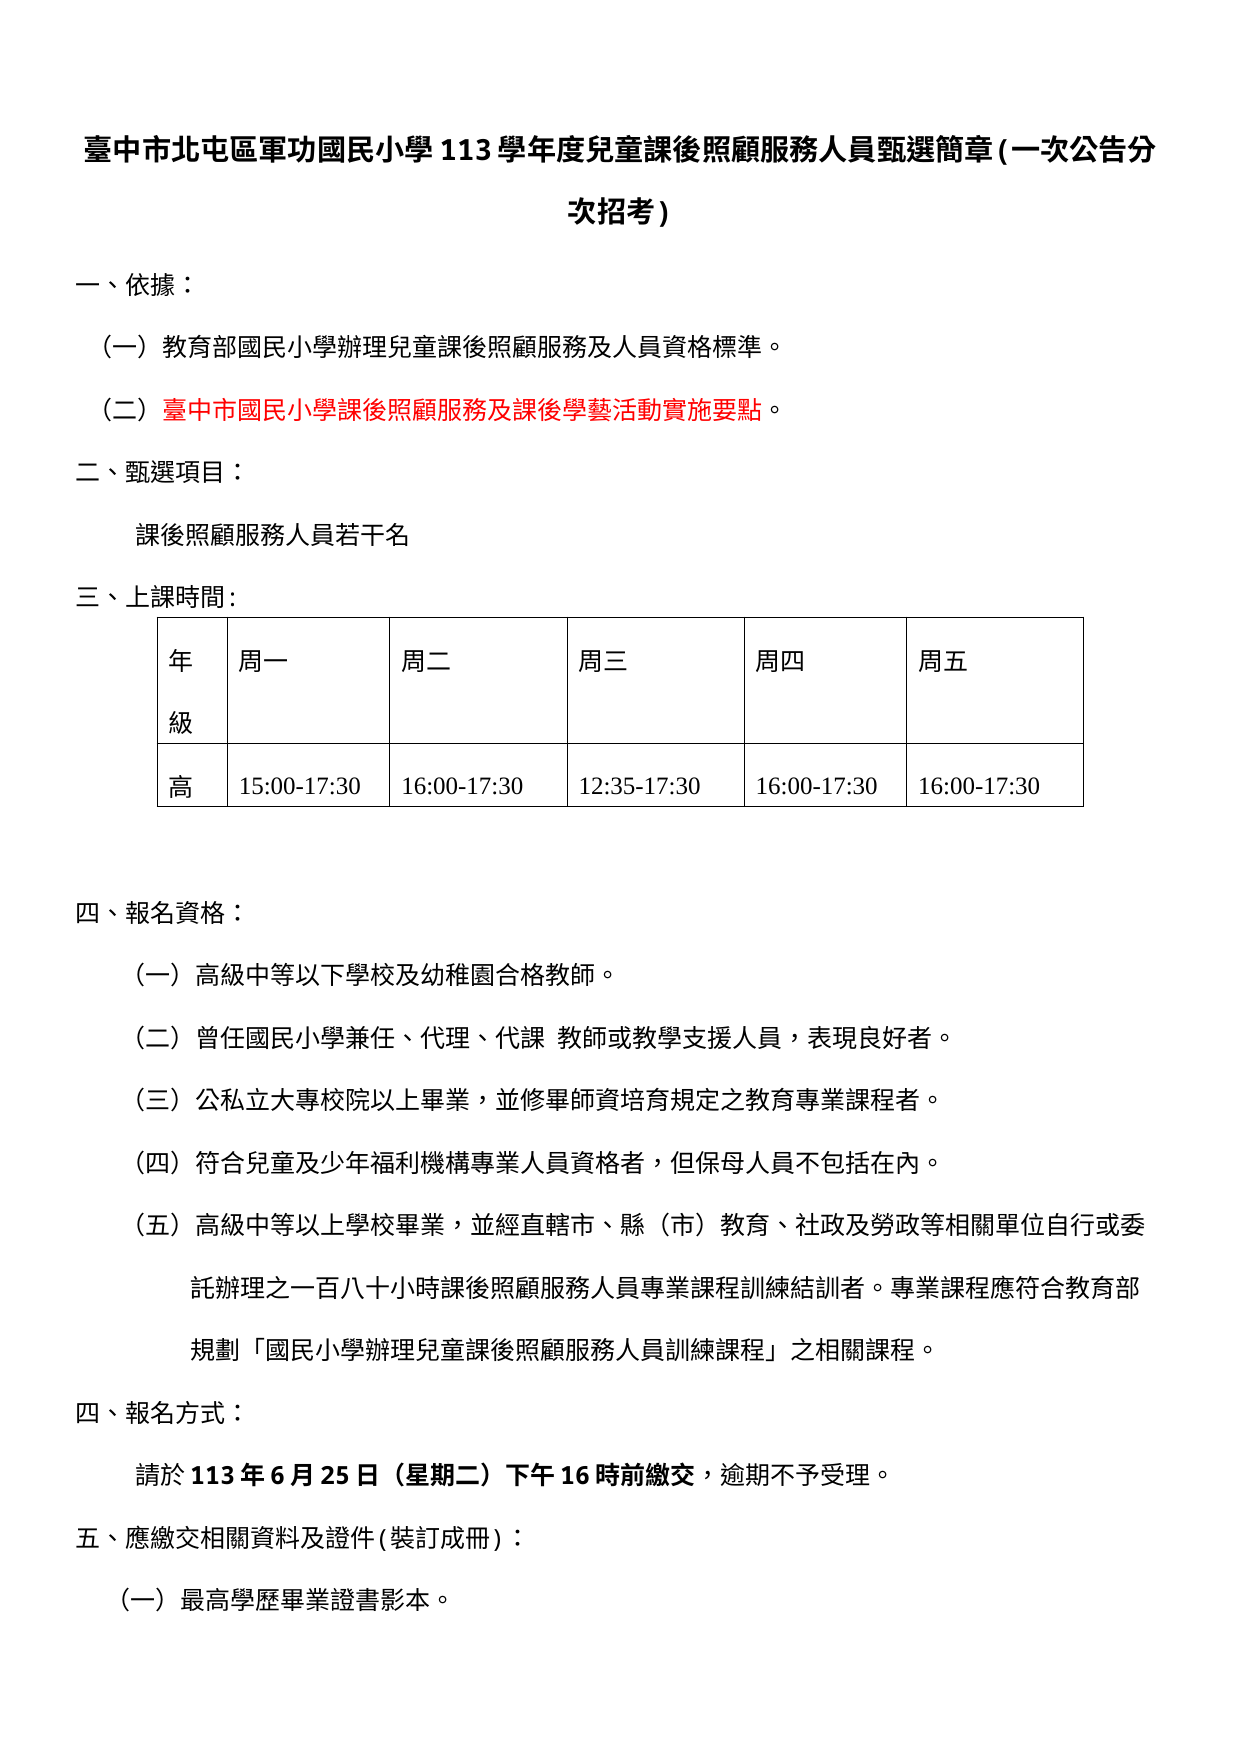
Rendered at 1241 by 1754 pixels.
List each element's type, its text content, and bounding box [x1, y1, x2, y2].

table_cell 12:35-17:30 [568, 744, 744, 806]
table_cell 16:00-17:30 [745, 744, 906, 806]
table_header 周四 [745, 618, 906, 743]
text 二、甄選項目： [75, 429, 1153, 492]
text 請於113年6月25日（星期二）下午16時前繳交，逾期不予受理。 [75, 1432, 1153, 1495]
text （二）曾任國民小學兼任、代理、代課 教師或教學支援人員，表現良好者。 [75, 995, 1153, 1057]
text 四、報名資格： （一）高級中等以下學校及幼稚園合格教師。 [75, 870, 1153, 995]
text （五）高級中等以上學校畢業，並經直轄市、縣（市）教育、社政及勞政等相關單位自行或委託辦理之一百八十小時課後照顧服務人員專業課程訓練結訓者。專業課程應符合教育部規劃「國民小學辦理兒童課後照顧服務人員訓練課程」之相關課程。 [75, 1182, 1153, 1370]
table_header 年級 [158, 618, 227, 743]
table_cell 15:00-17:30 [228, 744, 389, 806]
text 五、應繳交相關資料及證件(裝訂成冊)： [75, 1495, 1153, 1557]
table_header 周五 [907, 618, 1083, 743]
text 四、報名方式： [75, 1370, 1153, 1432]
text （三）公私立大專校院以上畢業，並修畢師資培育規定之教育專業課程者。 [75, 1057, 1153, 1120]
text 三、上課時間: [75, 554, 1153, 617]
text （四）符合兒童及少年福利機構專業人員資格者，但保母人員不包括在內。 [75, 1120, 1153, 1182]
table_header 周一 [228, 618, 389, 743]
text 臺中市北屯區軍功國民小學113學年度兒童課後照顧服務人員甄選簡章(一次公告分次招考) [75, 106, 1165, 231]
table_cell 高 [158, 744, 227, 806]
text 一、依據： [75, 242, 1153, 304]
table_cell 16:00-17:30 [907, 744, 1083, 806]
table_header 周三 [568, 618, 744, 743]
text （一）最高學歷畢業證書影本。 [75, 1557, 1165, 1620]
table_cell 16:00-17:30 [390, 744, 567, 806]
text （一）教育部國民小學辦理兒童課後照顧服務及人員資格標準。 [75, 304, 1153, 367]
text 課後照顧服務人員若干名 [75, 492, 1153, 554]
text （二）臺中市國民小學課後照顧服務及課後學藝活動實施要點。 [75, 367, 1153, 429]
table_header 周二 [390, 618, 567, 743]
